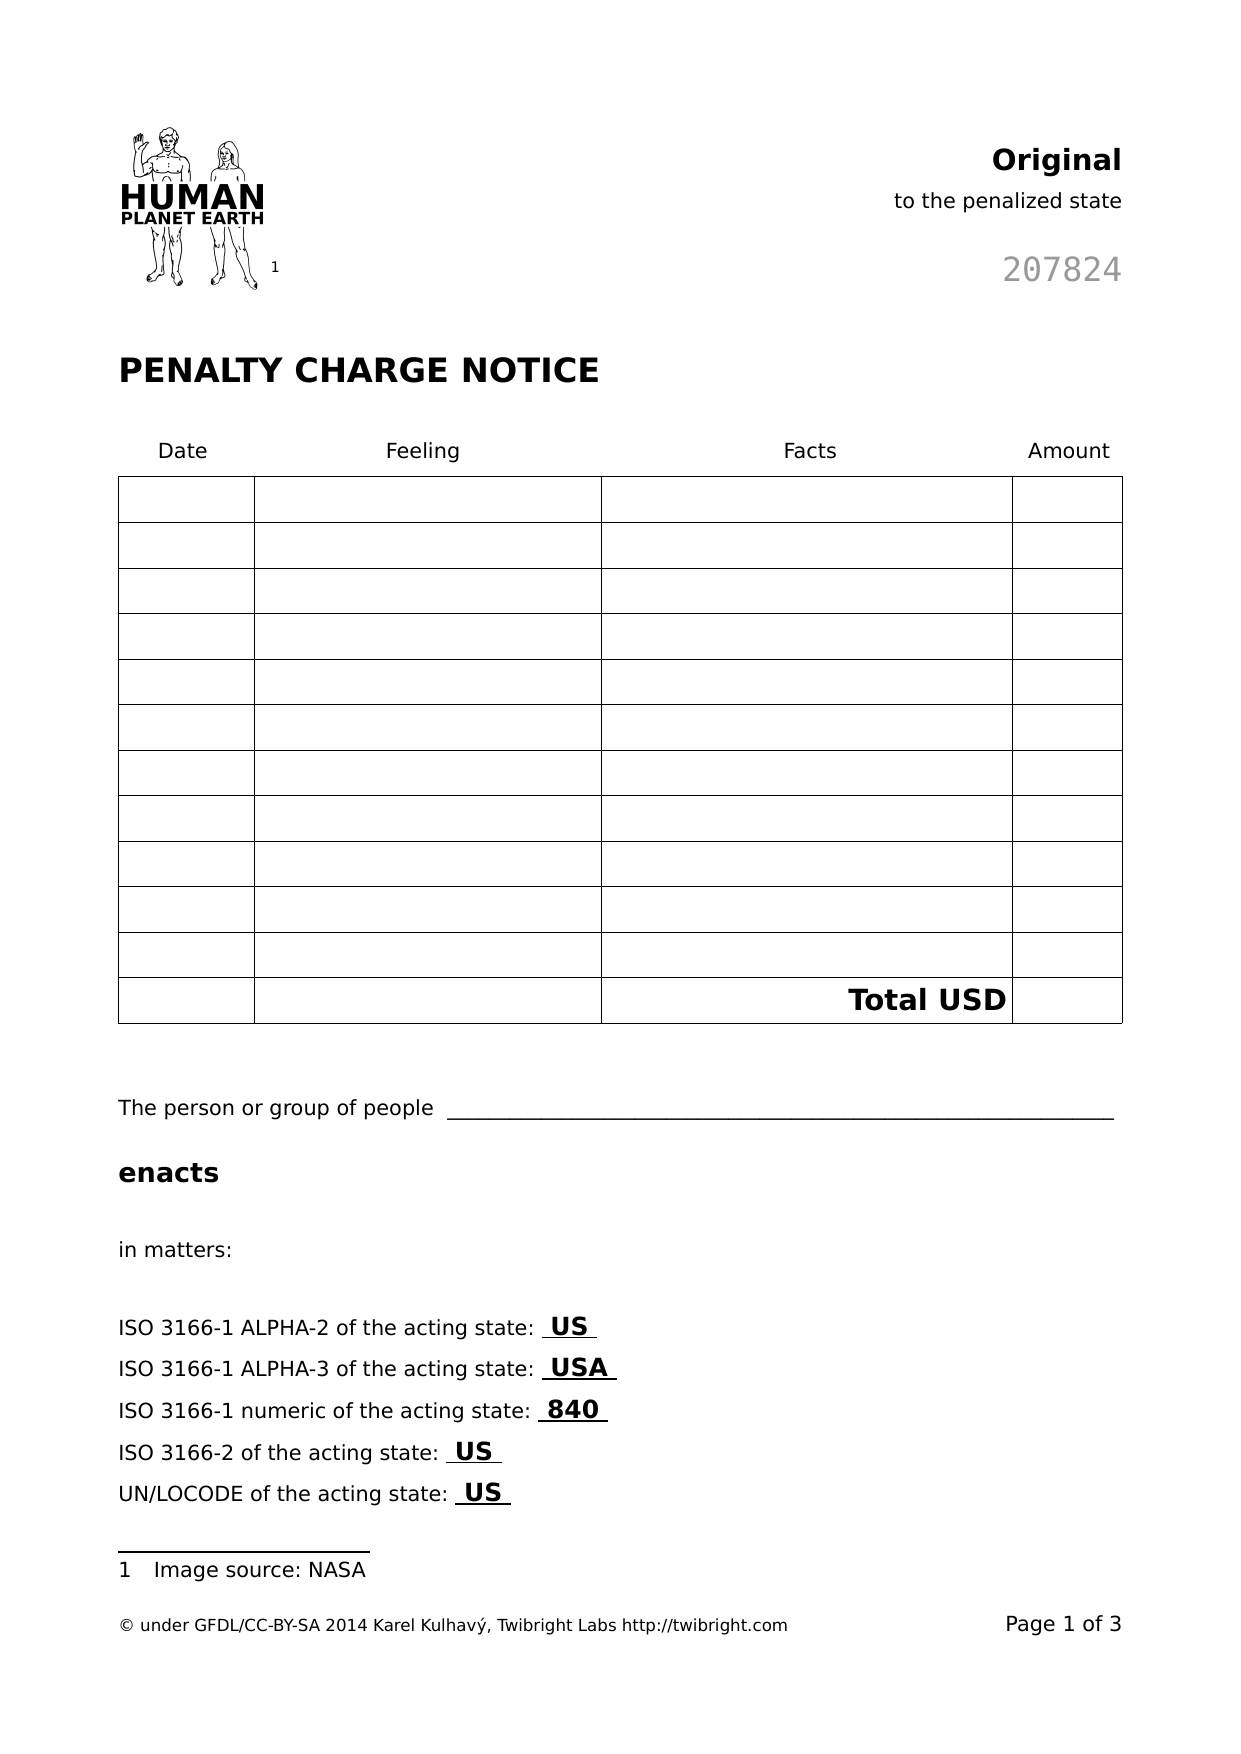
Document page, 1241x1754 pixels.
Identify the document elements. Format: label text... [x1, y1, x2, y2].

table_cell [255, 751, 601, 795]
table_cell [119, 933, 254, 977]
subtitle PENALTY CHARGE NOTICE [118, 351, 1122, 390]
text UN/LOCODE of the acting state: US [118, 1478, 1122, 1507]
table_cell [602, 751, 1012, 795]
table_cell [602, 660, 1012, 704]
table_cell [255, 842, 601, 886]
table_cell [255, 796, 601, 841]
table_cell [1013, 705, 1122, 749]
table_cell [255, 705, 601, 749]
text The person or group of people ________________________________________________________________ [118, 1096, 1122, 1121]
table_cell [119, 614, 254, 658]
table_cell [1013, 614, 1122, 658]
table_cell [602, 842, 1012, 886]
text enacts [118, 1157, 1122, 1189]
table_cell [119, 660, 254, 704]
table_cell [602, 796, 1012, 841]
table_cell [119, 569, 254, 613]
table_cell [1013, 842, 1122, 886]
table_cell Total USD [602, 978, 1012, 1023]
table_cell [1013, 887, 1122, 932]
table_header [602, 477, 1012, 522]
table_cell [1013, 569, 1122, 613]
table_cell [119, 751, 254, 795]
picture [118, 118, 271, 298]
table_cell [1013, 523, 1122, 567]
table_cell [1013, 660, 1122, 704]
table_cell [602, 705, 1012, 749]
table_cell [119, 523, 254, 567]
text ISO 3166-1 numeric of the acting state: 840 [118, 1395, 1122, 1424]
table_cell [119, 978, 254, 1023]
table_cell [1013, 751, 1122, 795]
table_cell [1013, 933, 1122, 977]
subtitle Original [271, 143, 1122, 177]
text ISO 3166-1 ALPHA-3 of the acting state: USA [118, 1353, 1122, 1382]
table_cell [255, 614, 601, 658]
table_cell [602, 933, 1012, 977]
table_cell [119, 887, 254, 932]
table_cell [255, 887, 601, 932]
text ISO 3166-2 of the acting state: US [118, 1437, 1122, 1466]
table_cell [119, 842, 254, 886]
table_cell [602, 569, 1012, 613]
table_cell [255, 523, 601, 567]
table_cell [1013, 796, 1122, 841]
table_header [1013, 477, 1122, 522]
table_cell [255, 978, 601, 1023]
table_header [119, 477, 254, 522]
table_cell [119, 796, 254, 841]
table_cell [1013, 978, 1122, 1023]
text to the penalized state [271, 189, 1122, 214]
text Image source: NASA [118, 1558, 1122, 1582]
table_cell [602, 887, 1012, 932]
table_cell [255, 933, 601, 977]
text ISO 3166-1 ALPHA-2 of the acting state: US [118, 1312, 1122, 1341]
text Date Feeling Facts Amount [118, 439, 1122, 464]
table_cell [602, 523, 1012, 567]
table_cell [255, 660, 601, 704]
table_header [255, 477, 601, 522]
table_cell [602, 614, 1012, 658]
table_cell [255, 569, 601, 613]
text 207824 [271, 251, 1122, 289]
text in matters: [118, 1238, 1122, 1262]
table_cell [119, 705, 254, 749]
